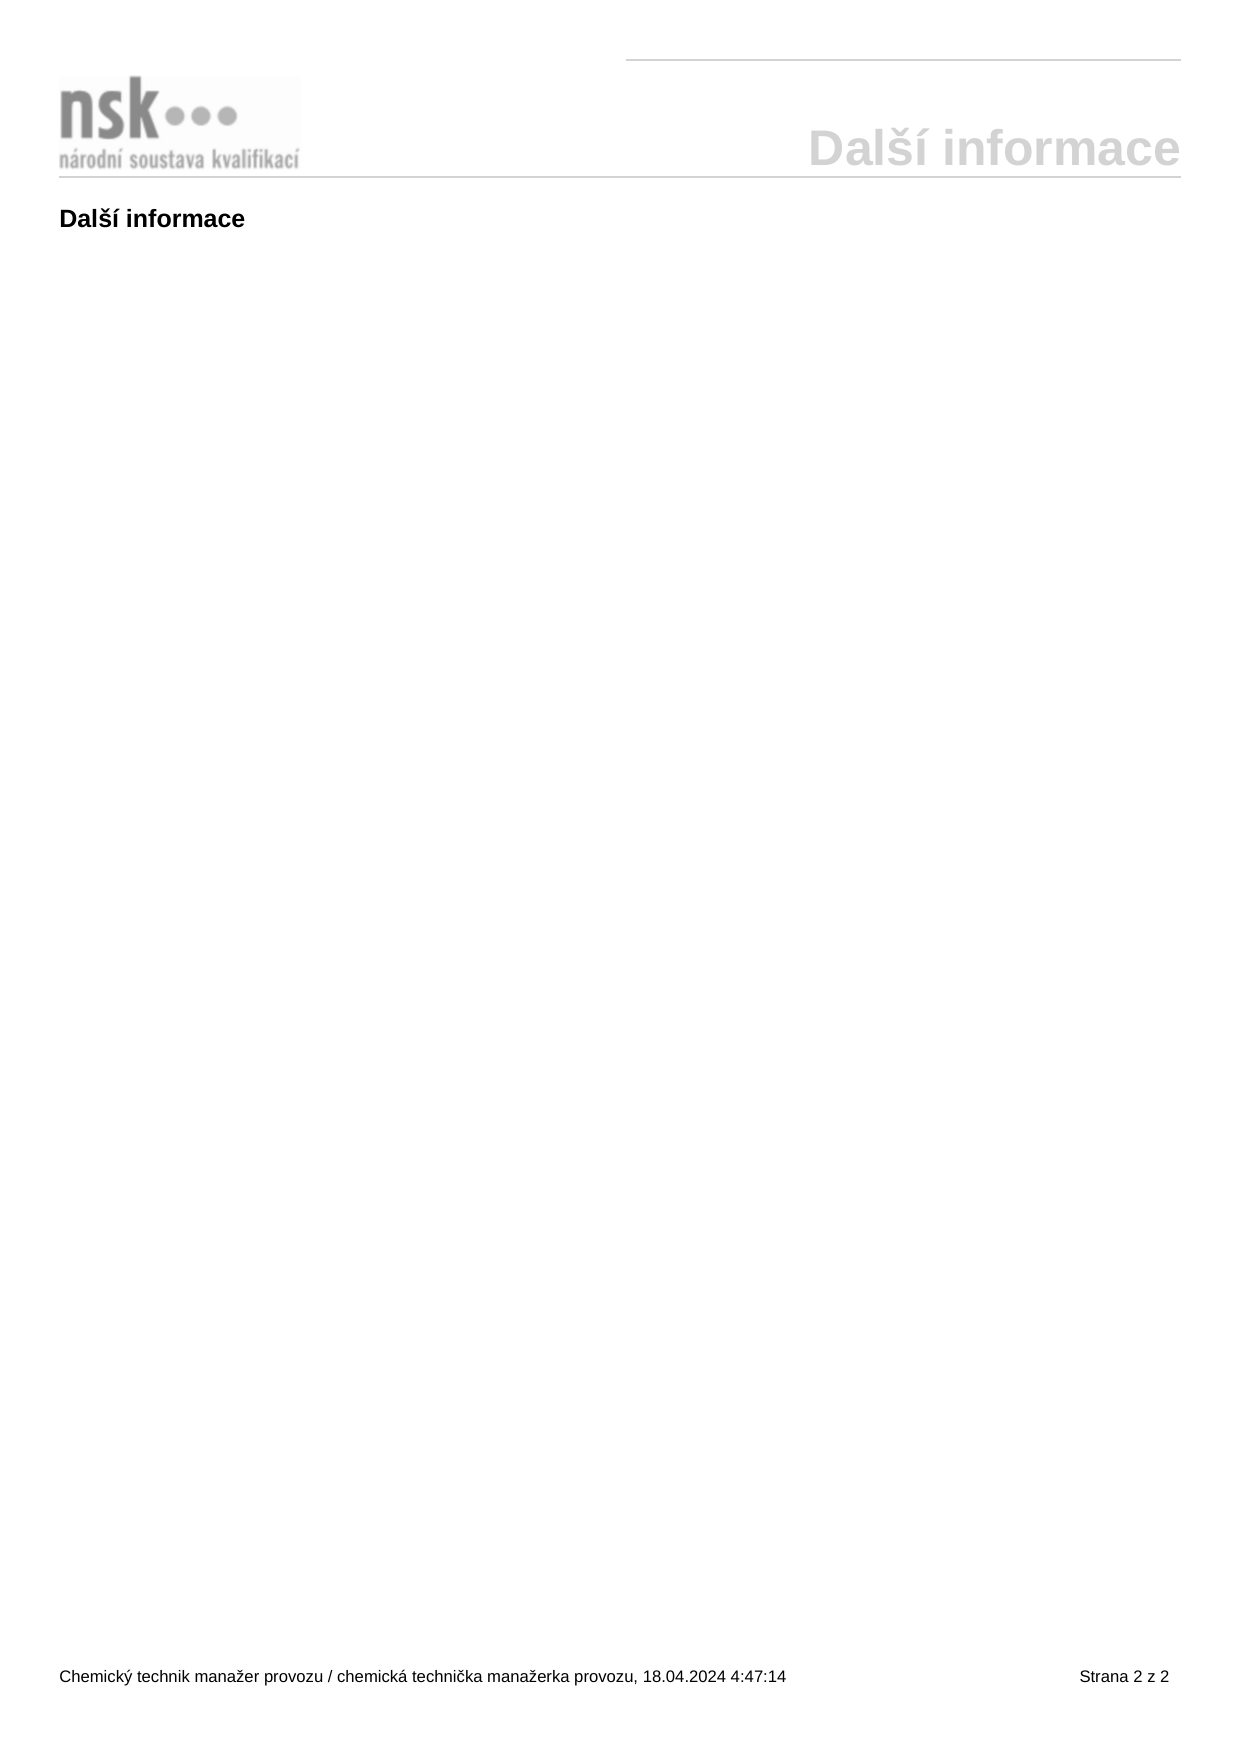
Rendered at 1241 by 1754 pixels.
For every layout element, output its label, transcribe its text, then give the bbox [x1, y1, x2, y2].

table_cell [1169, 194, 1181, 200]
table_cell [484, 1136, 620, 1397]
table_cell [1169, 1136, 1181, 1397]
table_cell [620, 1397, 626, 1658]
picture [58, 59, 621, 171]
table_cell [59, 194, 483, 200]
table_cell [620, 236, 626, 536]
table_cell [1169, 836, 1181, 1136]
table_cell [484, 1397, 620, 1658]
table_cell [59, 171, 483, 176]
table_cell [862, 1397, 1169, 1658]
table_cell [1169, 1397, 1181, 1658]
table_cell [862, 1136, 1169, 1397]
table_cell [59, 836, 483, 1136]
table_cell Strana 2 z 2 [862, 1658, 1169, 1694]
table_cell [626, 836, 862, 1136]
table_cell Další informace [626, 61, 1181, 176]
table_cell [620, 836, 626, 1136]
table_cell Další informace [59, 200, 1181, 236]
table_cell [484, 536, 620, 836]
table_cell [59, 1397, 483, 1658]
table_cell Chemický technik manažer provozu / chemická technička manažerka provozu, 18.04.2024 4:47:14 [59, 1658, 862, 1694]
table_cell [626, 536, 862, 836]
table_cell [626, 1136, 862, 1397]
table_cell [484, 836, 620, 1136]
table_cell [484, 194, 620, 200]
table_cell [621, 59, 626, 170]
table_cell [1169, 236, 1181, 536]
table_cell [862, 194, 1169, 200]
table_cell [59, 236, 483, 536]
table_cell [626, 194, 862, 200]
table_cell [59, 178, 1181, 194]
table_cell [862, 236, 1169, 536]
table_cell [626, 1397, 862, 1658]
table_cell [484, 171, 620, 176]
table_cell [620, 1136, 626, 1397]
table_cell [1169, 1658, 1181, 1694]
table_cell [620, 536, 626, 836]
table_cell [626, 236, 862, 536]
table_cell [862, 536, 1169, 836]
table_cell [862, 836, 1169, 1136]
table_cell [1169, 536, 1181, 836]
table_cell [484, 236, 620, 536]
table_cell [59, 536, 483, 836]
table_cell [59, 1136, 483, 1397]
